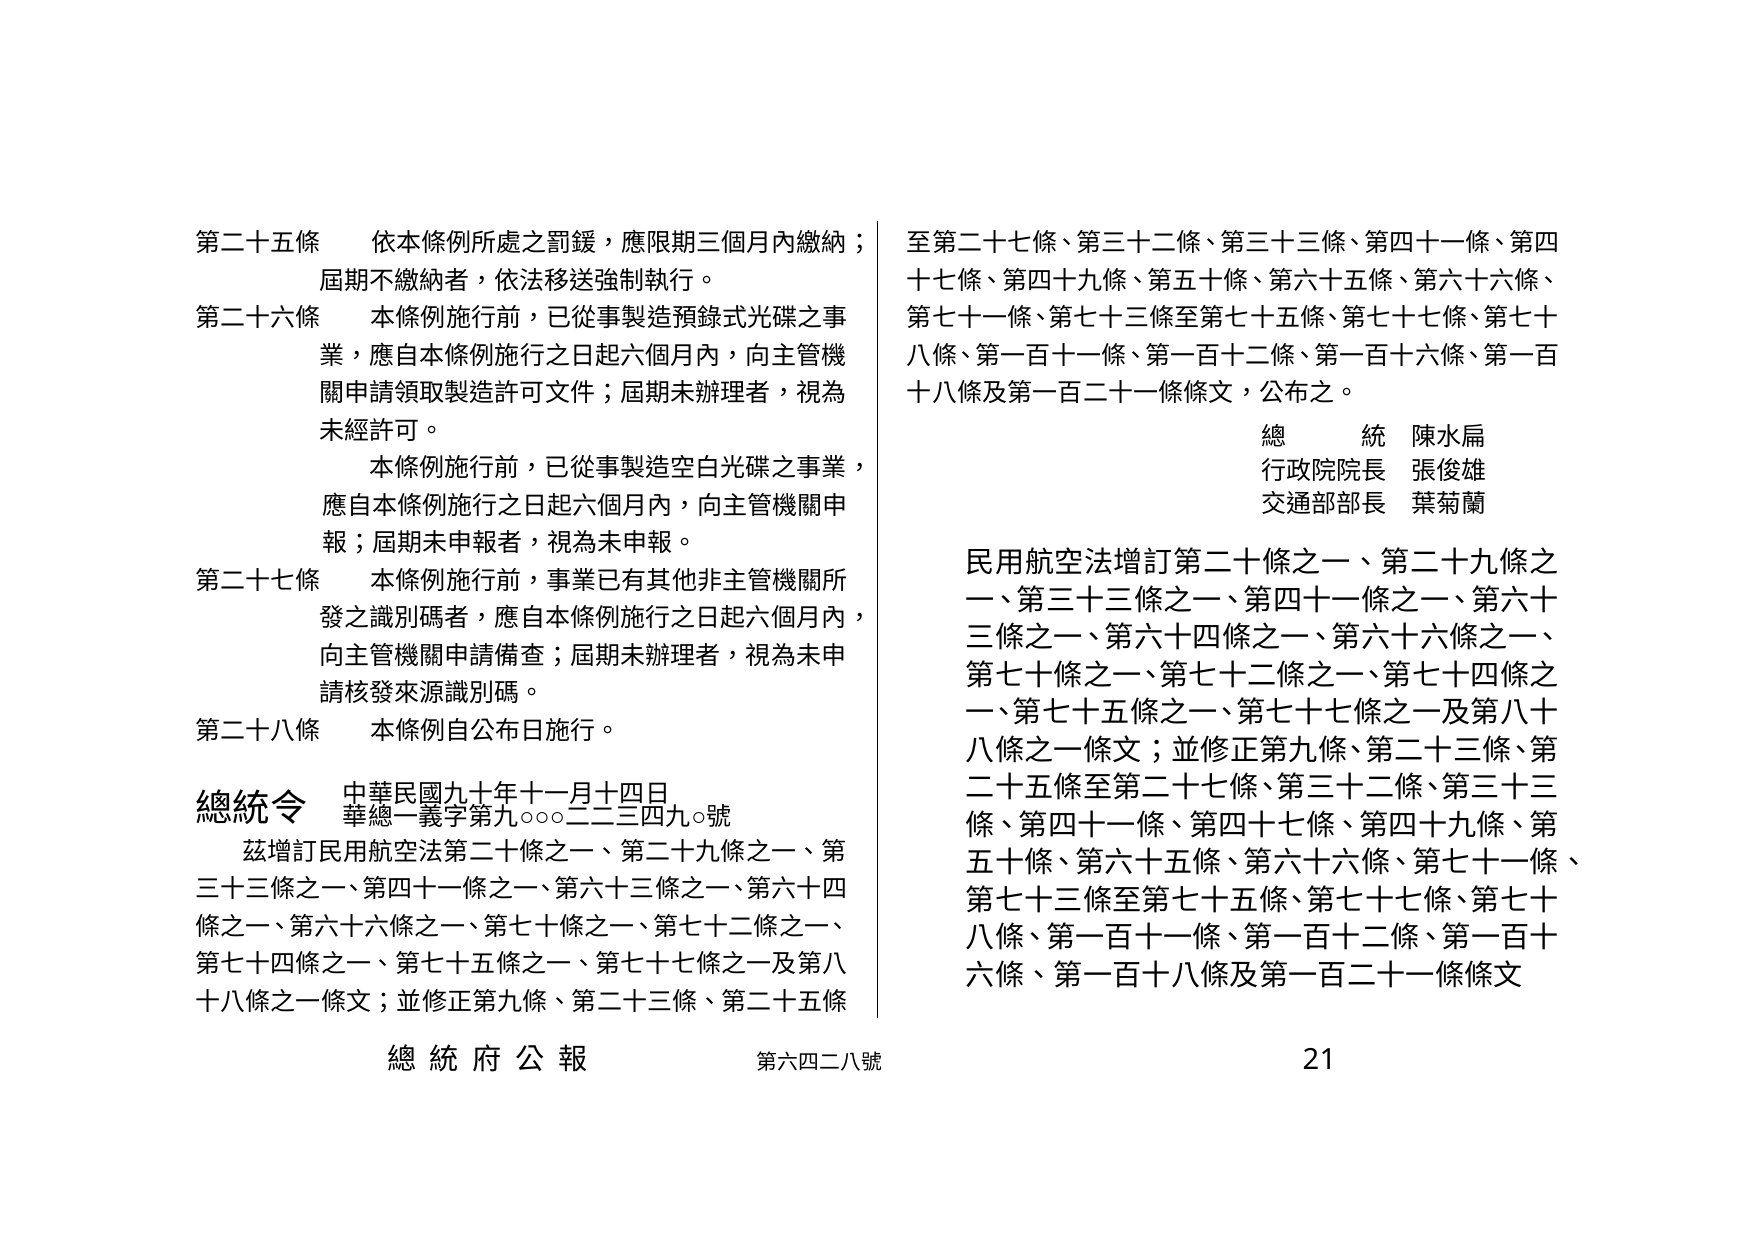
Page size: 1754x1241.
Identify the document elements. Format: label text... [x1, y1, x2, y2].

text 茲增訂民用航空法第二十條之一、第二十九條之一、第三十三條之一、第四十一條之一、第六十三條之一、第六十四條之一、第六十六條之一、第七十條之一、第七十二條之一、第七十四條之一、第七十五條之一、第七十七條之一及第八十八條之一條文；並修正第九條、第二十三條、第二十五條至第二十七條、第三十二條、第三十三條、第四十一條、第四十七條、第四十九條、第五十條、第六十五條、第六十六條、第七十一條、第七十三條至第七十五條、第七十七條、第七十八條、第一百十一條、第一百十二條、第一百十六條、第一百十八條及第一百二十一條條文，公布之。 [907, 222, 1559, 409]
text 第二十六條 本條例施行前，已從事製造預錄式光碟之事業，應自本條例施行之日起六個月內，向主管機關申請領取製造許可文件；屆期未辦理者，視為未經許可。 [195, 297, 847, 447]
table_header 總統令 [192, 784, 340, 830]
text 行政院院長 張俊雄 [907, 459, 1559, 484]
text 第二十七條 本條例施行前，事業已有其他非主管機關所發之識別碼者，應自本條例施行之日起六個月內，向主管機關申請備查；屆期未辦理者，視為未申請核發來源識別碼。 [195, 559, 847, 709]
text 本條例施行前，已從事製造空白光碟之事業，應自本條例施行之日起六個月內，向主管機關申報；屆期未申報者，視為未申報。 [322, 447, 847, 559]
table_header 中華民國九十年十一月十四日 華總一義字第九○○○二二三四九○號 [340, 784, 852, 830]
text 民用航空法增訂第二十條之一、第二十九條之一、第三十三條之一、第四十一條之一、第六十三條之一、第六十四條之一、第六十六條之一、第七十條之一、第七十二條之一、第七十四條之一、第七十五條之一、第七十七條之一及第八十八條之一條文；並修正第九條、第二十三條、第二十五條至第二十七條、第三十二條、第三十三條、第四十一條、第四十七條、第四十九條、第五十條、第六十五條、第六十六條、第七十一條、第七十三條至第七十五條、第七十七條、第七十八條、第一百十一條、第一百十二條、第一百十六條、第一百十八條及第一百二十一條條文 [966, 542, 1559, 992]
text 總 統 陳水扁 [907, 426, 1559, 451]
text 茲增訂民用航空法第二十條之一、第二十九條之一、第三十三條之一、第四十一條之一、第六十三條之一、第六十四條之一、第六十六條之一、第七十條之一、第七十二條之一、第七十四條之一、第七十五條之一、第七十七條之一及第八十八條之一條文；並修正第九條、第二十三條、第二十五條至第二十七條、第三十二條、第三十三條、第四十一條、第四十七條、第四十九條、第五十條、第六十五條、第六十六條、第七十一條、第七十三條至第七十五條、第七十七條、第七十八條、第一百十一條、第一百十二條、第一百十六條、第一百十八條及第一百二十一條條文，公布之。 [195, 830, 847, 1017]
text 第二十五條 依本條例所處之罰鍰，應限期三個月內繳納；屆期不繳納者，依法移送強制執行。 [195, 222, 847, 297]
text 第二十八條 本條例自公布日施行。 [195, 709, 847, 747]
text 交通部部長 葉菊蘭 [907, 492, 1559, 517]
